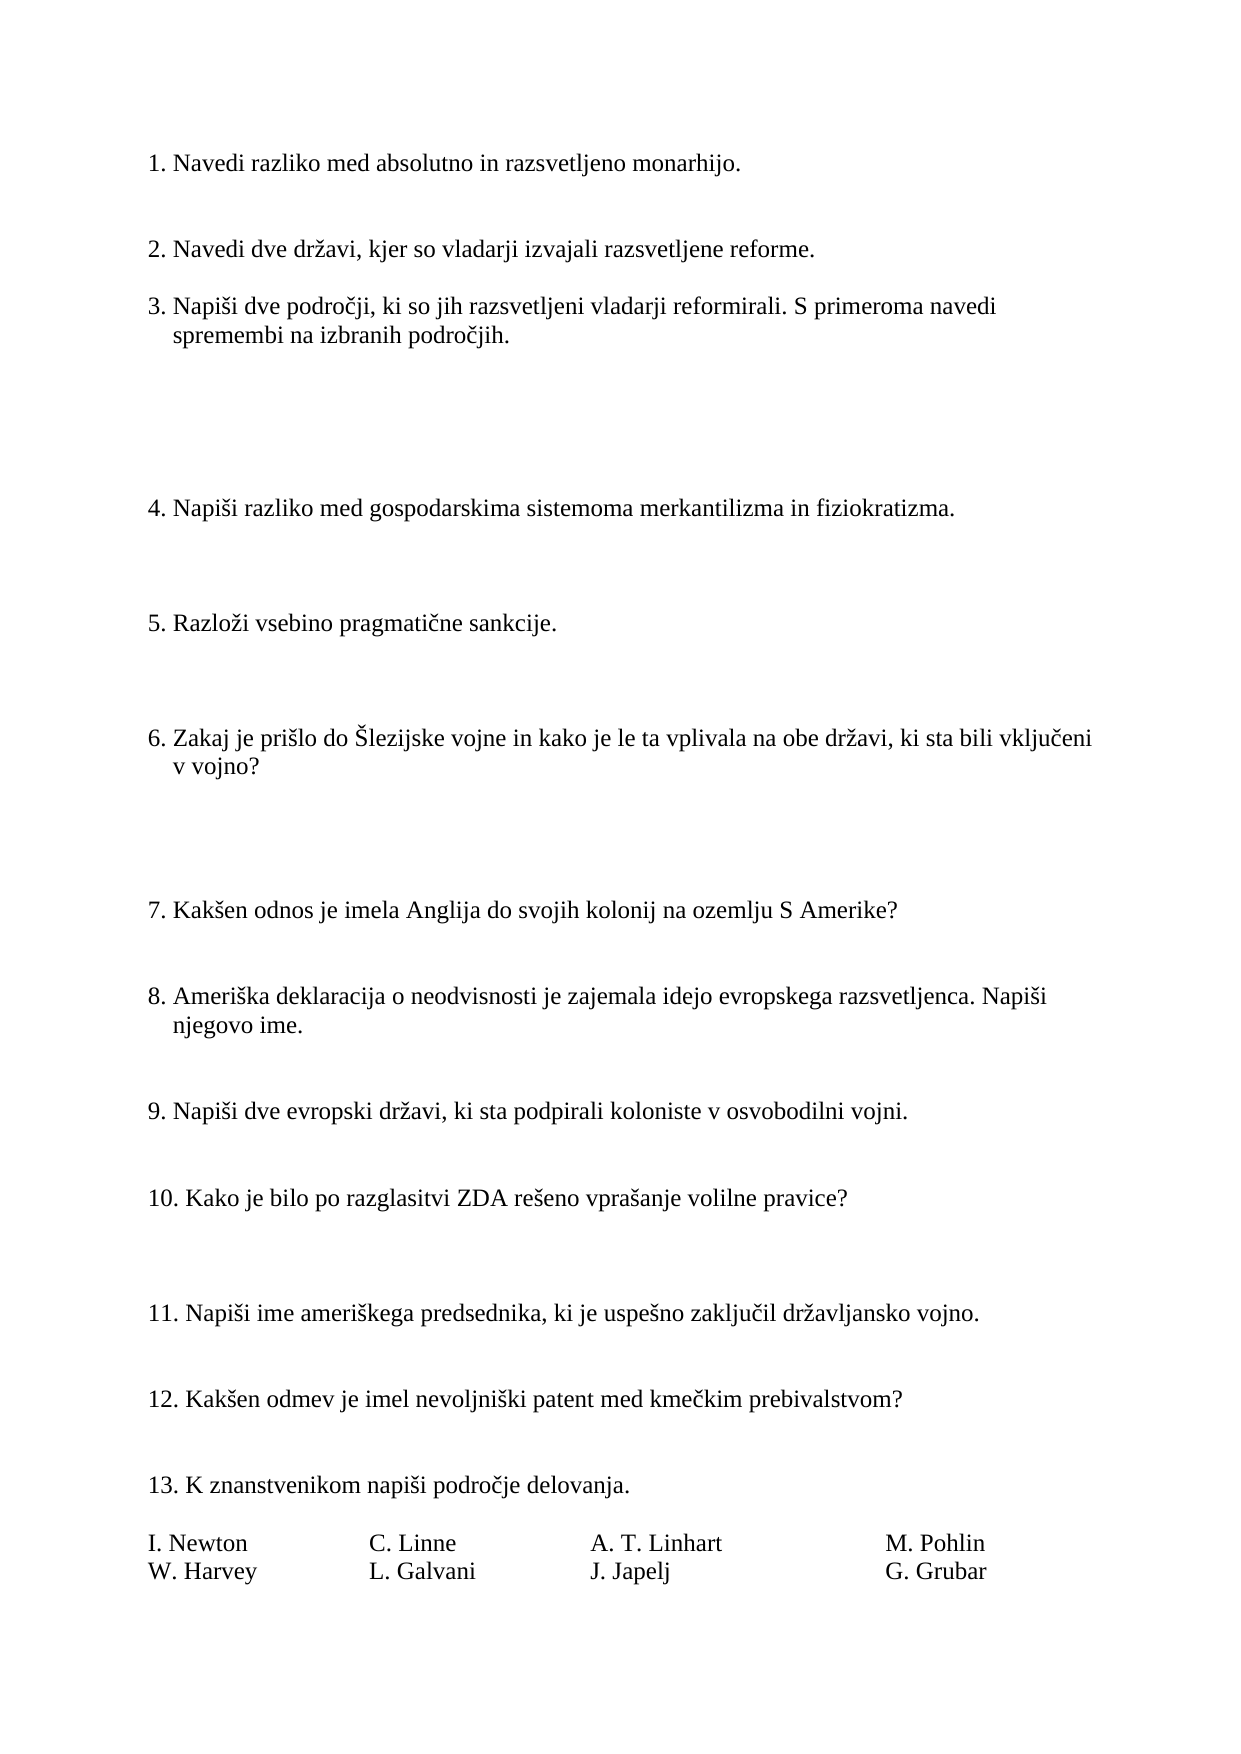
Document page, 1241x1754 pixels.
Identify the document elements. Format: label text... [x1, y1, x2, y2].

text 13. K znanstvenikom napiši področje delovanja. [148, 1470, 1093, 1499]
text 6. Zakaj je prišlo do Šlezijske vojne in kako je le ta vplivala na obe državi, ki sta bili vključeni [148, 723, 1093, 751]
text I. Newton C. Linne A. T. Linhart M. Pohlin [148, 1528, 1093, 1556]
text 8. Ameriška deklaracija o neodvisnosti je zajemala idejo evropskega razsvetljenca. Napiši [148, 981, 1093, 1010]
text njegovo ime. [148, 1010, 1093, 1039]
text 10. Kako je bilo po razglasitvi ZDA rešeno vprašanje volilne pravice? [148, 1183, 1093, 1211]
text 5. Razloži vsebino pragmatične sankcije. [148, 608, 1093, 636]
text 9. Napiši dve evropski državi, ki sta podpirali koloniste v osvobodilni vojni. [148, 1096, 1093, 1125]
text v vojno? [148, 751, 1093, 780]
text 2. Navedi dve državi, kjer so vladarji izvajali razsvetljene reforme. [148, 234, 1093, 263]
text 12. Kakšen odmev je imel nevoljniški patent med kmečkim prebivalstvom? [148, 1384, 1093, 1413]
text spremembi na izbranih področjih. [148, 320, 1093, 349]
text 3. Napiši dve področji, ki so jih razsvetljeni vladarji reformirali. S primeroma navedi [148, 291, 1093, 320]
text 7. Kakšen odnos je imela Anglija do svojih kolonij na ozemlju S Amerike? [148, 895, 1093, 924]
text W. Harvey L. Galvani J. Japelj G. Grubar [148, 1556, 1093, 1585]
text 1. Navedi razliko med absolutno in razsvetljeno monarhijo. [148, 148, 1093, 176]
text 11. Napiši ime ameriškega predsednika, ki je uspešno zaključil državljansko vojno. [148, 1298, 1093, 1326]
text 4. Napiši razliko med gospodarskima sistemoma merkantilizma in fiziokratizma. [148, 493, 1093, 521]
